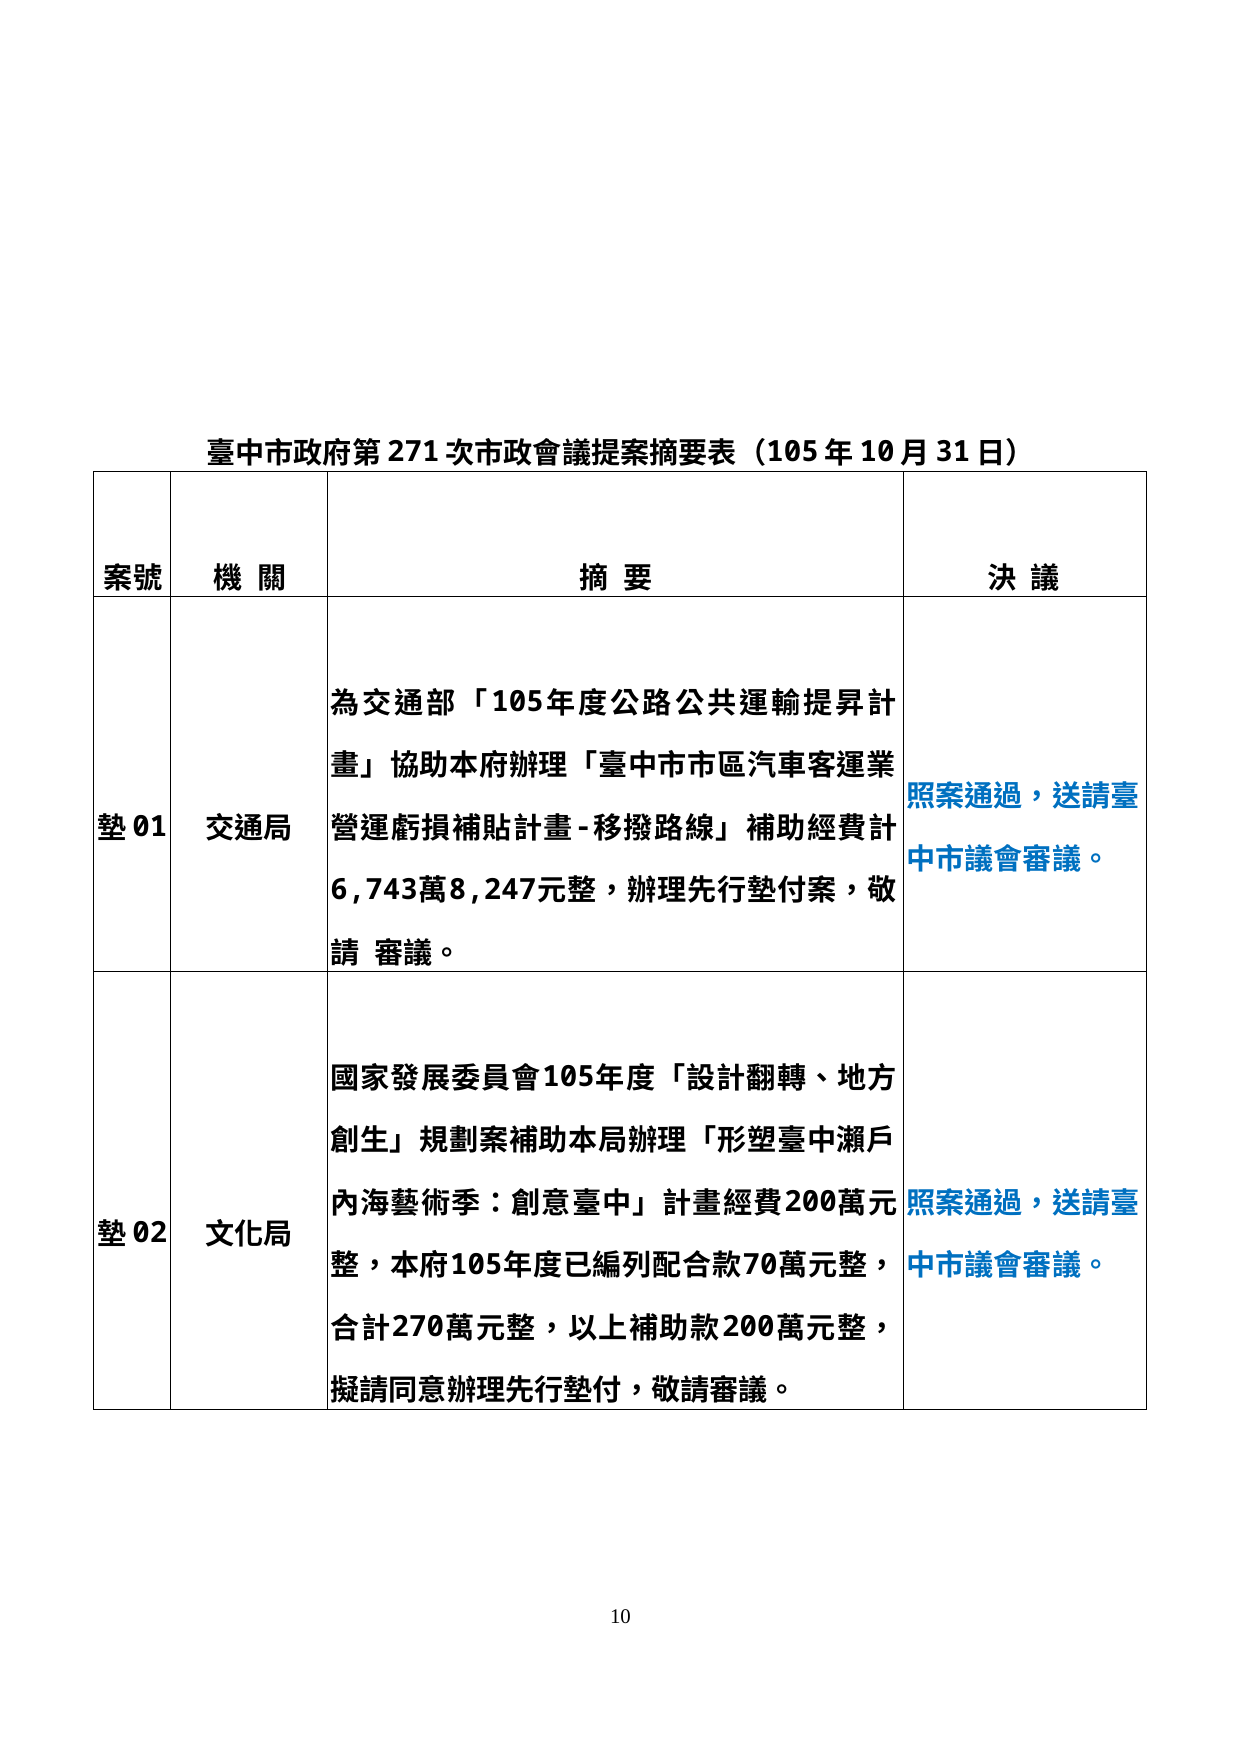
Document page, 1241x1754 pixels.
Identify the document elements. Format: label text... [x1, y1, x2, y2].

table_header 機 關 [171, 472, 327, 596]
table_header 案號 [94, 472, 170, 596]
table_cell 為交通部「105年度公路公共運輸提昇計畫」協助本府辦理「臺中市市區汽車客運業營運虧損補貼計畫-移撥路線」補助經費計6,743萬8,247元整，辦理先行墊付案，敬請 審議。 [328, 597, 903, 971]
table_cell 墊01 [94, 597, 170, 971]
table_header 摘 要 [328, 472, 903, 596]
table_cell 墊02 [94, 972, 170, 1409]
text 臺中市政府第271次市政會議提案摘要表（105年10月31日） [150, 409, 1090, 471]
table_cell 交通局 [171, 597, 327, 971]
table_header 決 議 [904, 472, 1146, 596]
table_cell 照案通過，送請臺中市議會審議。 [904, 972, 1146, 1409]
table_cell 國家發展委員會105年度「設計翻轉、地方創生」規劃案補助本局辦理「形塑臺中瀨戶內海藝術季：創意臺中」計畫經費200萬元整，本府105年度已編列配合款70萬元整，合計270萬元整，以上補助款200萬元整，擬請同意辦理先行墊付，敬請審議。 [328, 972, 903, 1409]
table_cell 文化局 [171, 972, 327, 1409]
table_cell 照案通過，送請臺中市議會審議。 [904, 597, 1146, 971]
